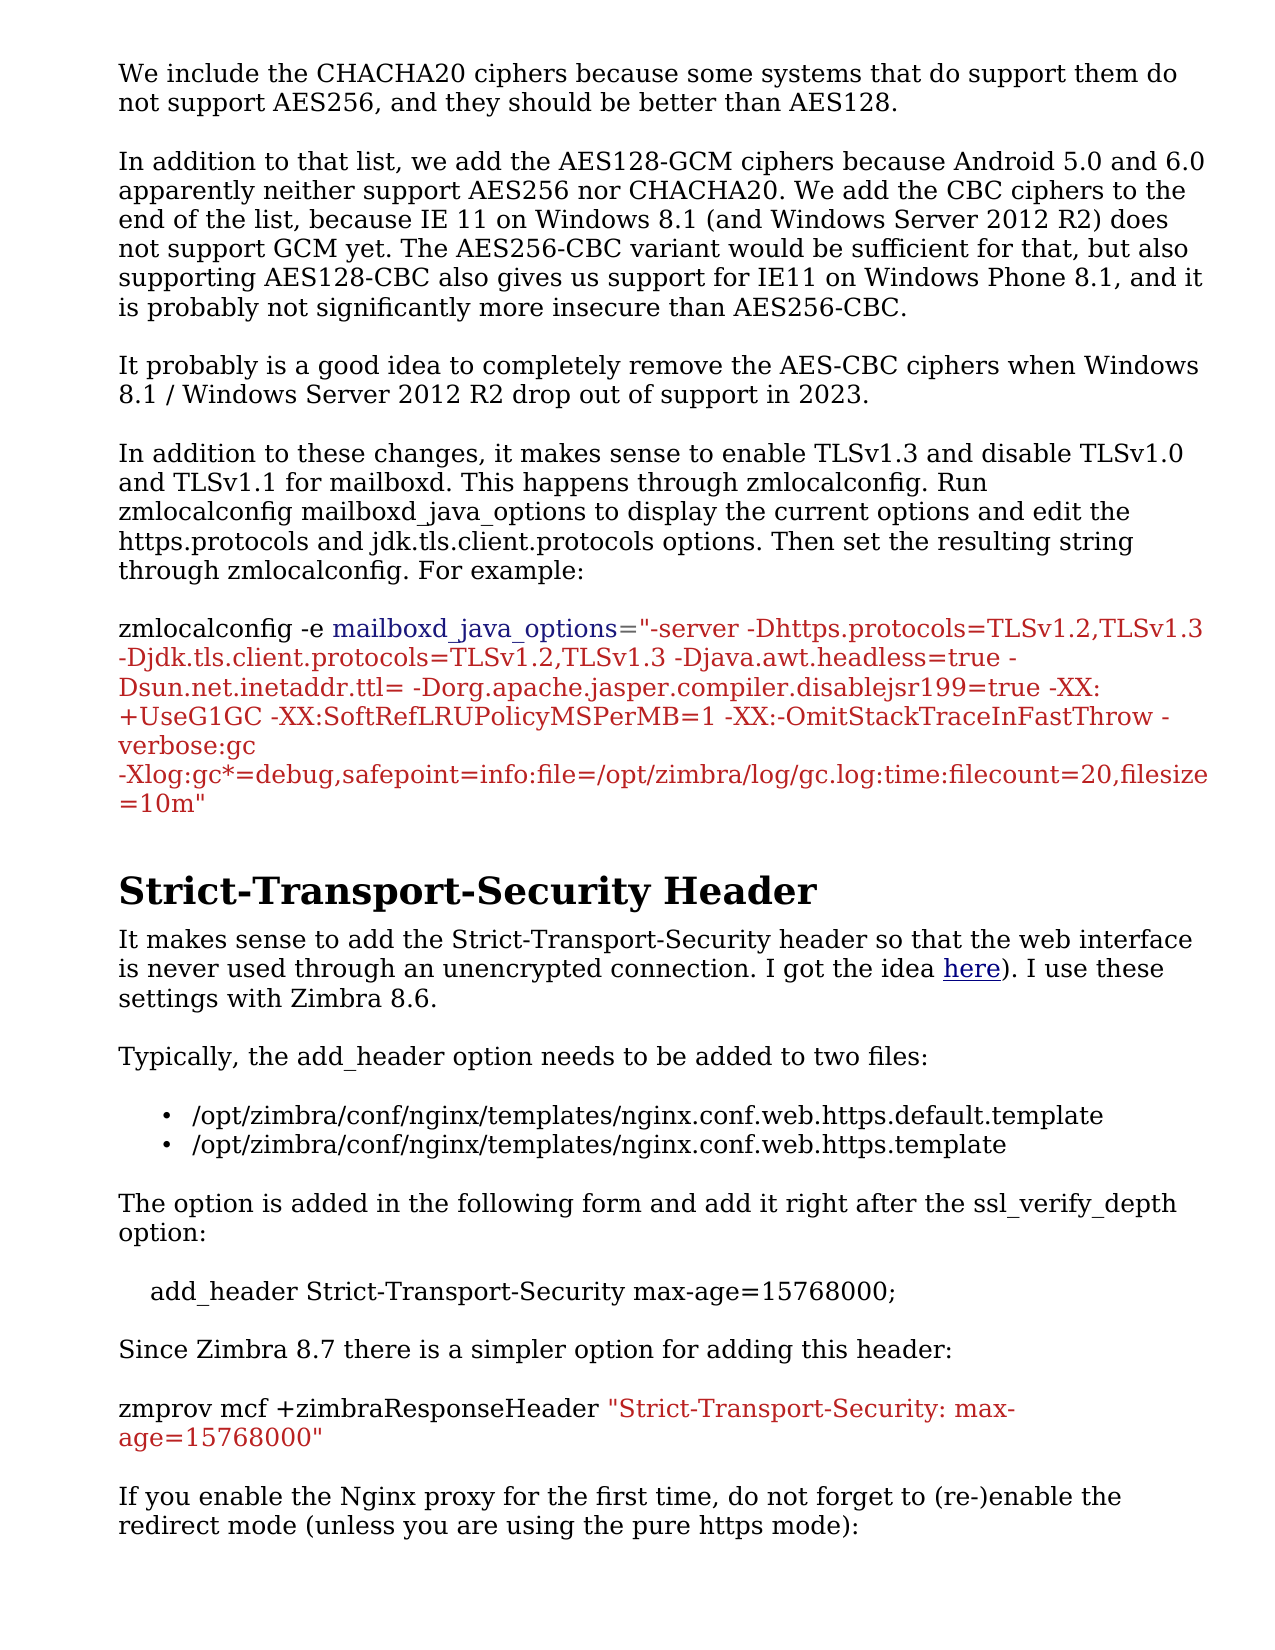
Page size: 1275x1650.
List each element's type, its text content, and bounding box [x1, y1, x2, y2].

text The option is added in the following form and add it right after the ssl_verify_depth option: [118, 1189, 1216, 1247]
text Since Zimbra 8.7 there is a simpler option for adding this header: [118, 1335, 1216, 1364]
list /opt/zimbra/conf/nginx/templates/nginx.conf.web.https.default.template [162, 1101, 1216, 1130]
text We include the CHACHA20 ciphers because some systems that do support them do not support AES256, and they should be better than AES128. [118, 59, 1216, 117]
text It probably is a good idea to completely remove the AES-CBC ciphers when Windows 8.1 / Windows Server 2012 R2 drop out of support in 2023. [118, 351, 1216, 410]
text If you enable the Nginx proxy for the first time, do not forget to (re-)enable the redirect mode (unless you are using the pure https mode): [118, 1482, 1216, 1540]
text In addition to these changes, it makes sense to enable TLSv1.3 and disable TLSv1.0 and TLSv1.1 for mailboxd. This happens through zmlocalconfig. Run zmlocalconfig mailboxd_java_options to display the current options and edit the https.protocols and jdk.tls.client.protocols options. Then set the resulting string through zmlocalconfig. For example: [118, 439, 1216, 585]
text In addition to that list, we add the AES128-GCM ciphers because Android 5.0 and 6.0 apparently neither support AES256 nor CHACHA20. We add the CBC ciphers to the end of the list, because IE 11 on Windows 8.1 (and Windows Server 2012 R2) does not support GCM yet. The AES256-CBC variant would be sufficient for that, but also supporting AES128-CBC also gives us support for IE11 on Windows Phone 8.1, and it is probably not significantly more insecure than AES256-CBC. [118, 147, 1216, 322]
subtitle Strict-Transport-Security Header [118, 869, 1216, 913]
text add_header Strict-Transport-Security max-age=15768000; [118, 1277, 1216, 1306]
text It makes sense to add the Strict-Transport-Security header so that the web interface is never used through an unencrypted connection. I got the idea here). I use these settings with Zimbra 8.6. [118, 926, 1216, 1013]
list /opt/zimbra/conf/nginx/templates/nginx.conf.web.https.template [162, 1130, 1216, 1159]
text zmprov mcf +zimbraResponseHeader "Strict-Transport-Security: max-age=15768000" [118, 1394, 1216, 1452]
text Typically, the add_header option needs to be added to two files: [118, 1042, 1216, 1072]
text zmlocalconfig -e mailboxd_java_options="-server -Dhttps.protocols=TLSv1.2,TLSv1.3 -Djdk.tls.client.protocols=TLSv1.2,TLSv1.3 -Djava.awt.headless=true -Dsun.net.inetaddr.ttl= -Dorg.apache.jasper.compiler.disablejsr199=true -XX:+UseG1GC -XX:SoftRefLRUPolicyMSPerMB=1 -XX:-OmitStackTraceInFastThrow -verbose:gc -Xlog:gc*=debug,safepoint=info:file=/opt/zimbra/log/gc.log:time:filecount=20,filesize=10m" [118, 614, 1216, 819]
